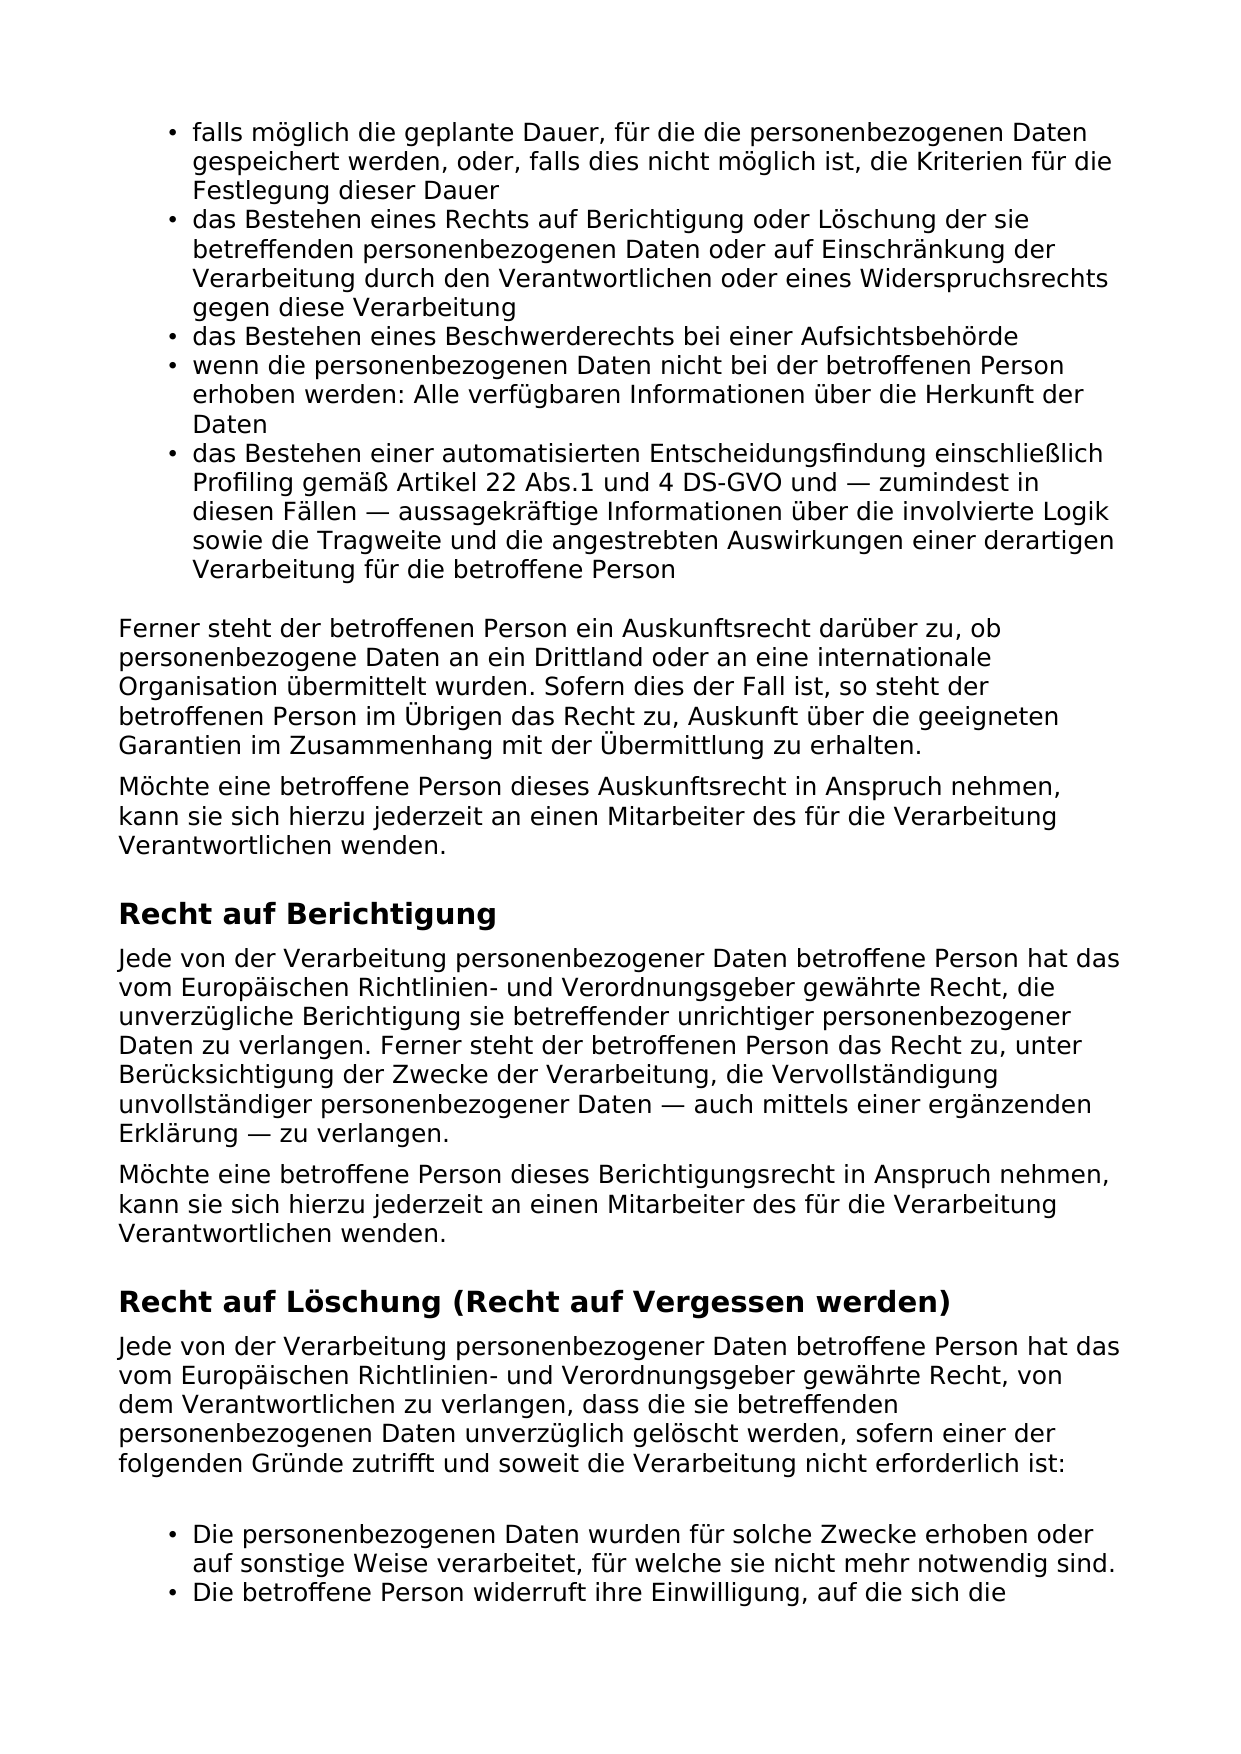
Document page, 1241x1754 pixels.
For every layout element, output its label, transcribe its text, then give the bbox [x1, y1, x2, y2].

text Möchte eine betroffene Person dieses Auskunftsrecht in Anspruch nehmen, kann sie sich hierzu jederzeit an einen Mitarbeiter des für die Verarbeitung Verantwortlichen wenden. [118, 773, 1122, 860]
list das Bestehen eines Rechts auf Berichtigung oder Löschung der sie betreffenden personenbezogenen Daten oder auf Einschränkung der Verarbeitung durch den Verantwortlichen oder eines Widerspruchsrechts gegen diese Verarbeitung [177, 206, 1122, 322]
text Jede von der Verarbeitung personenbezogener Daten betroffene Person hat das vom Europäischen Richtlinien- und Verordnungsgeber gewährte Recht, von dem Verantwortlichen zu verlangen, dass die sie betreffenden personenbezogenen Daten unverzüglich gelöscht werden, sofern einer der folgenden Gründe zutrifft und soweit die Verarbeitung nicht erforderlich ist: [118, 1332, 1122, 1478]
list wenn die personenbezogenen Daten nicht bei der betroffenen Person erhoben werden: Alle verfügbaren Informationen über die Herkunft der Daten [177, 351, 1122, 439]
list Die personenbezogenen Daten wurden für solche Zwecke erhoben oder auf sonstige Weise verarbeitet, für welche sie nicht mehr notwendig sind. [177, 1520, 1122, 1578]
text Möchte eine betroffene Person dieses Berichtigungsrecht in Anspruch nehmen, kann sie sich hierzu jederzeit an einen Mitarbeiter des für die Verarbeitung Verantwortlichen wenden. [118, 1161, 1122, 1248]
list das Bestehen eines Beschwerderechts bei einer Aufsichtsbehörde [177, 322, 1122, 351]
text Jede von der Verarbeitung personenbezogener Daten betroffene Person hat das vom Europäischen Richtlinien- und Verordnungsgeber gewährte Recht, die unverzügliche Berichtigung sie betreffender unrichtiger personenbezogener Daten zu verlangen. Ferner steht der betroffenen Person das Recht zu, unter Berücksichtigung der Zwecke der Verarbeitung, die Vervollständigung unvollständiger personenbezogener Daten — auch mittels einer ergänzenden Erklärung — zu verlangen. [118, 944, 1122, 1148]
list Die betroffene Person widerruft ihre Einwilligung, auf die sich die [177, 1578, 1122, 1607]
list falls möglich die geplante Dauer, für die die personenbezogenen Daten gespeichert werden, oder, falls dies nicht möglich ist, die Kriterien für die Festlegung dieser Dauer [177, 118, 1122, 206]
list das Bestehen einer automatisierten Entscheidungsfindung einschließlich Profiling gemäß Artikel 22 Abs.1 und 4 DS-GVO und — zumindest in diesen Fällen — aussagekräftige Informationen über die involvierte Logik sowie die Tragweite und die angestrebten Auswirkungen einer derartigen Verarbeitung für die betroffene Person [177, 439, 1122, 585]
text Ferner steht der betroffenen Person ein Auskunftsrecht darüber zu, ob personenbezogene Daten an ein Drittland oder an eine internationale Organisation übermittelt wurden. Sofern dies der Fall ist, so steht der betroffenen Person im Übrigen das Recht zu, Auskunft über die geeigneten Garantien im Zusammenhang mit der Übermittlung zu erhalten. [118, 614, 1122, 760]
subtitle Recht auf Berichtigung [118, 898, 1122, 932]
subtitle Recht auf Löschung (Recht auf Vergessen werden) [118, 1286, 1122, 1320]
